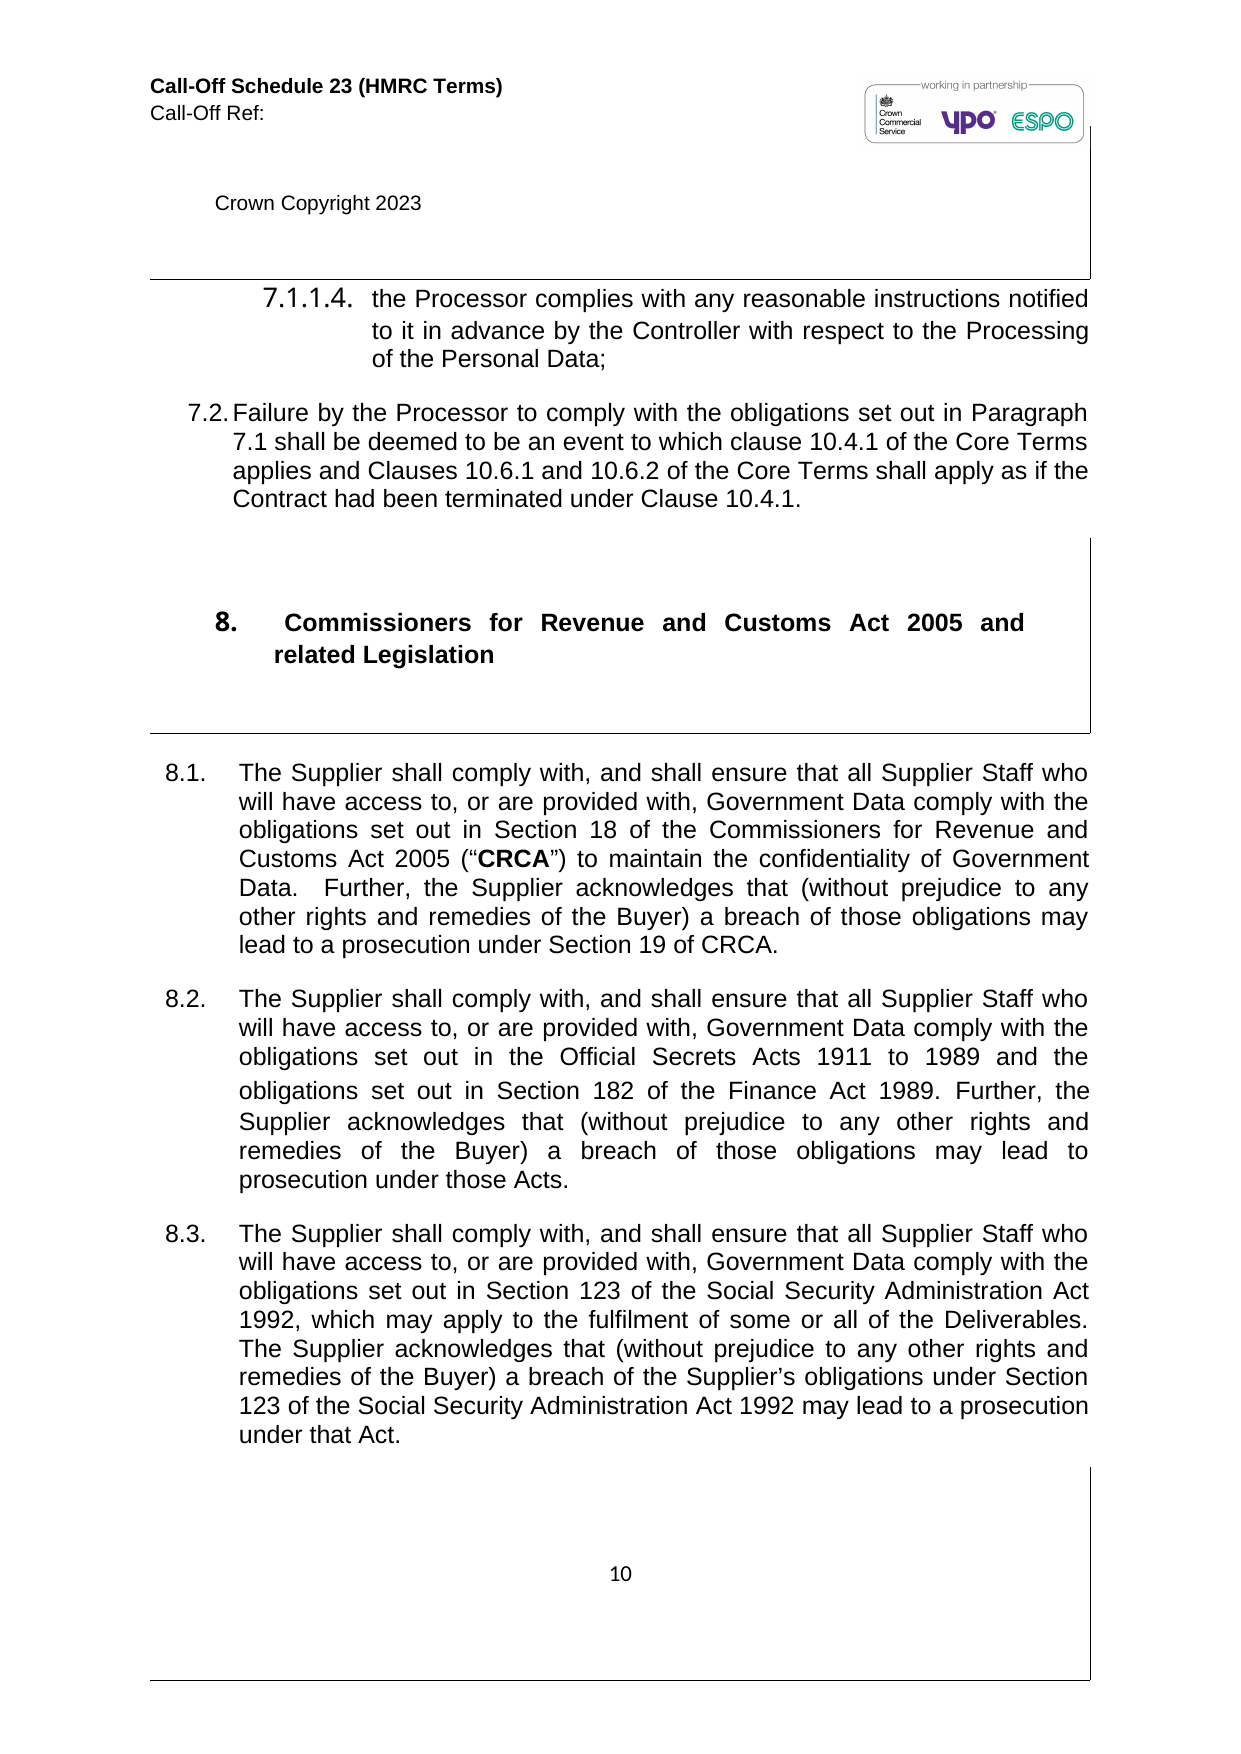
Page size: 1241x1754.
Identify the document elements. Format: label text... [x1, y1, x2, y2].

subtitle The Supplier shall comply with, and shall ensure that all Supplier Staff who will have access to, or are provided with, Government Data comply with the obligations set out in Section 123 of the Social Security Administration Act 1992, which may apply to the fulfilment of some or all of the Deliverables. The Supplier acknowledges that (without prejudice to any other rights and remedies of the Buyer) a breach of the Supplier’s obligations under Section 123 of the Social Security Administration Act 1992 may lead to a prosecution under that Act. [165, 1219, 1090, 1449]
subtitle Failure by the Processor to comply with the obligations set out in Paragraph 7.1 shall be deemed to be an event to which clause 10.4.1 of the Core Terms applies and Clauses 10.6.1 and 10.6.2 of the Core Terms shall apply as if the Contract had been terminated under Clause 10.4.1. [187, 398, 1090, 513]
subtitle Commissioners for Revenue and Customs Act 2005 and related Legislation [150, 538, 1090, 733]
subtitle the Processor complies with any reasonable instructions notified to it in advance by the Controller with respect to the Processing of the Personal Data; [262, 279, 1090, 373]
subtitle The Supplier shall comply with, and shall ensure that all Supplier Staff who will have access to, or are provided with, Government Data comply with the obligations set out in Section 18 of the Commissioners for Revenue and Customs Act 2005 (“CRCA”) to maintain the confidentiality of Government Data. Further, the Supplier acknowledges that (without prejudice to any other rights and remedies of the Buyer) a breach of those obligations may lead to a prosecution under Section 19 of CRCA. [165, 758, 1090, 959]
subtitle The Supplier shall comply with, and shall ensure that all Supplier Staff who will have access to, or are provided with, Government Data comply with the obligations set out in the Official Secrets Acts 1911 to 1989 and the obligations set out in Section 182 of the Finance Act 1989. Further, the Supplier acknowledges that (without prejudice to any other rights and remedies of the Buyer) a breach of those obligations may lead to prosecution under those Acts. [165, 984, 1090, 1194]
